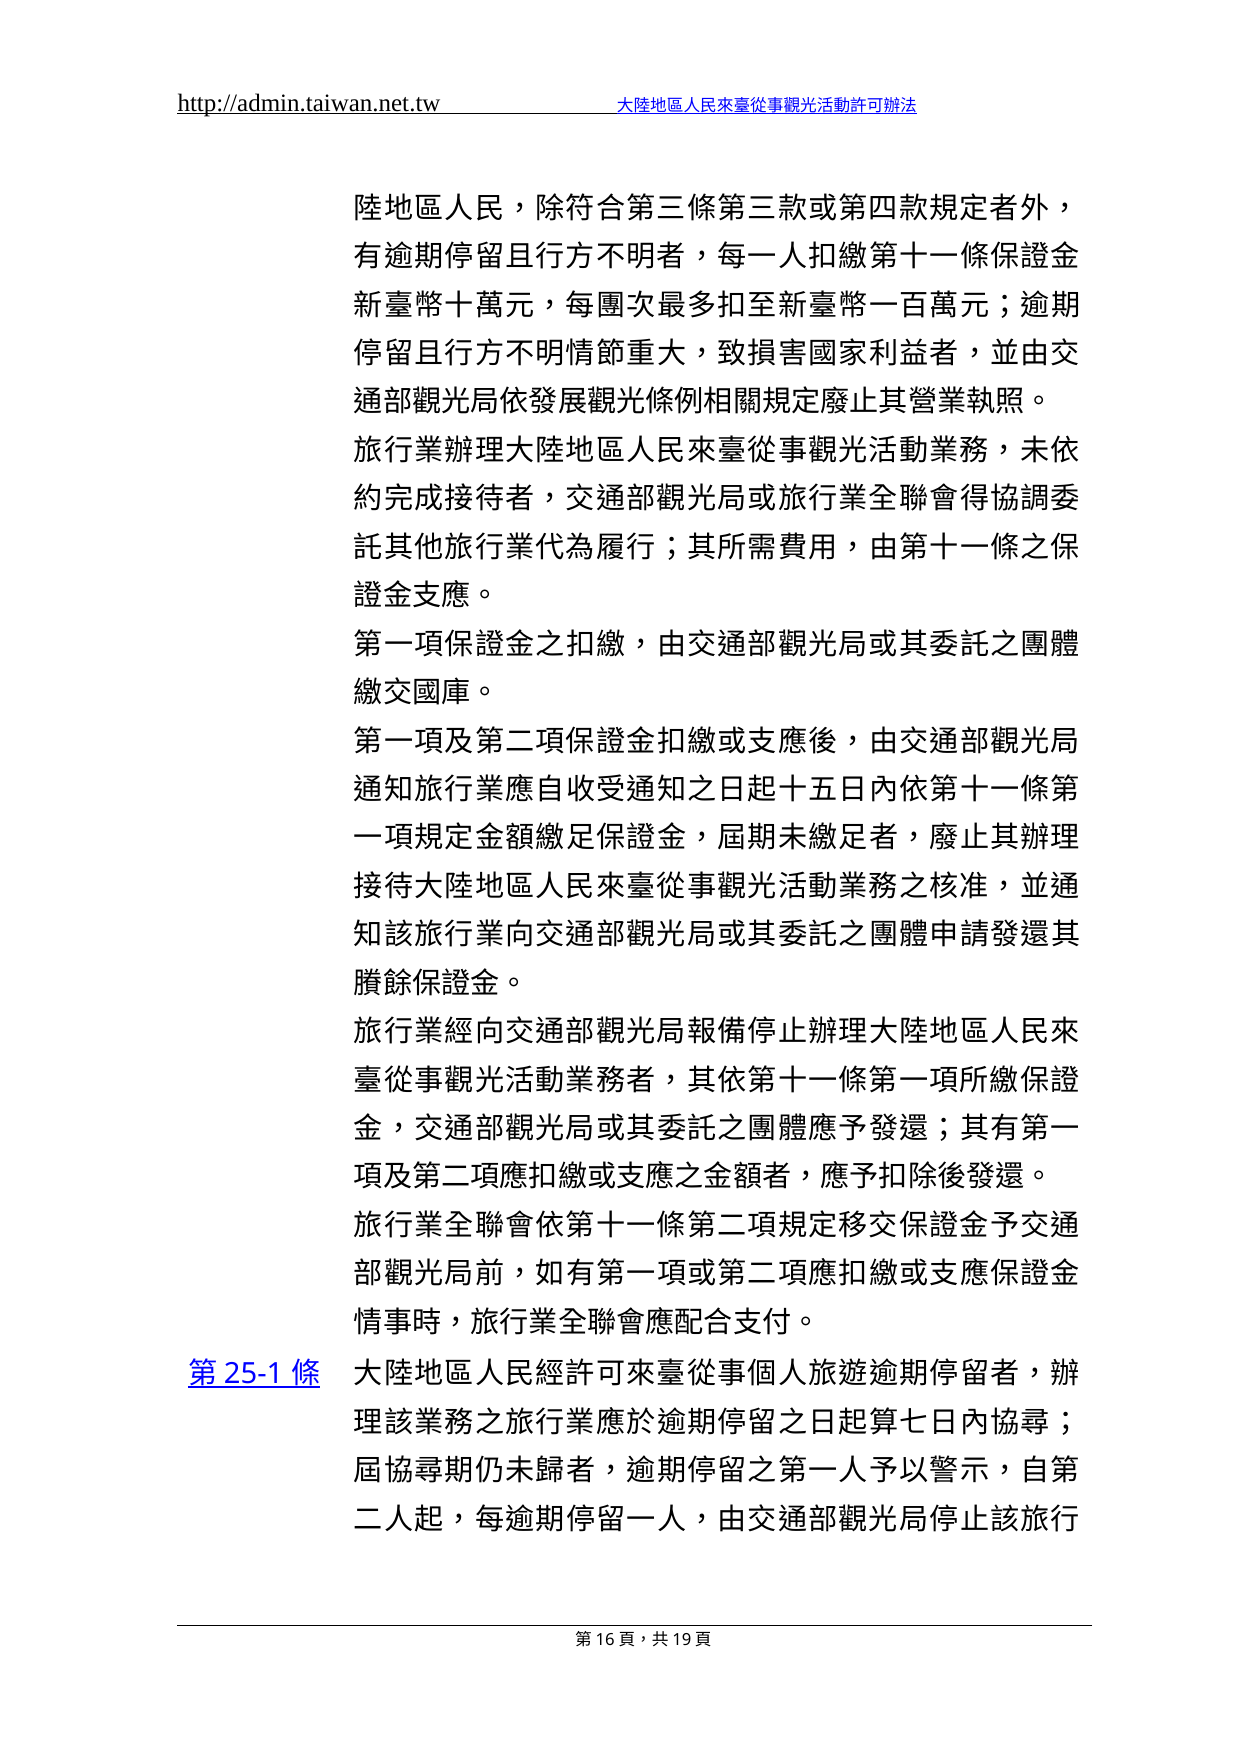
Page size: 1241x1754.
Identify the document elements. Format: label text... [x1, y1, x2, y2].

table_cell [186, 180, 334, 1345]
table_cell 大陸地區人民經許可來臺從事個人旅遊逾期停留者，辦理該業務之旅行業應於逾期停留之日起算七日內協尋；屆協尋期仍未歸者，逾期停留之第一人予以警示，自第二人起，每逾期停留一人，由交通部觀光局停止該旅行 [352, 1345, 1083, 1542]
table_cell 陸地區人民，除符合第三條第三款或第四款規定者外，有逾期停留且行方不明者，每一人扣繳第十一條保證金新臺幣十萬元，每團次最多扣至新臺幣一百萬元；逾期停留且行方不明情節重大，致損害國家利益者，並由交通部觀光局依發展觀光條例相關規定廢止其營業執照。 旅行業辦理大陸地區人民來臺從事觀光活動業務，未依約完成接待者，交通部觀光局或旅行業全聯會得協調委託其他旅行業代為履行；其所需費用，由第十一條之保證金支應。 第一項保證金之扣繳，由交通部觀光局或其委託之團體繳交國庫。 第一項及第二項保證金扣繳或支應後，由交通部觀光局通知旅行業應自收受通知之日起十五日內依第十一條第一項規定金額繳足保證金，屆期未繳足者，廢止其辦理接待大陸地區人民來臺從事觀光活動業務之核准，並通知該旅行業向交通部觀光局或其委託之團體申請發還其賸餘保證金。 旅行業經向交通部觀光局報備停止辦理大陸地區人民來臺從事觀光活動業務者，其依第十一條第一項所繳保證金，交通部觀光局或其委託之團體應予發還；其有第一項及第二項應扣繳或支應之金額者，應予扣除後發還。 旅行業全聯會依第十一條第二項規定移交保證金予交通部觀光局前，如有第一項或第二項應扣繳或支應保證金情事時，旅行業全聯會應配合支付。 [352, 180, 1083, 1345]
table_cell 第 25-1 條 [186, 1345, 334, 1542]
table_cell [335, 1345, 352, 1542]
table_cell [335, 180, 352, 1345]
